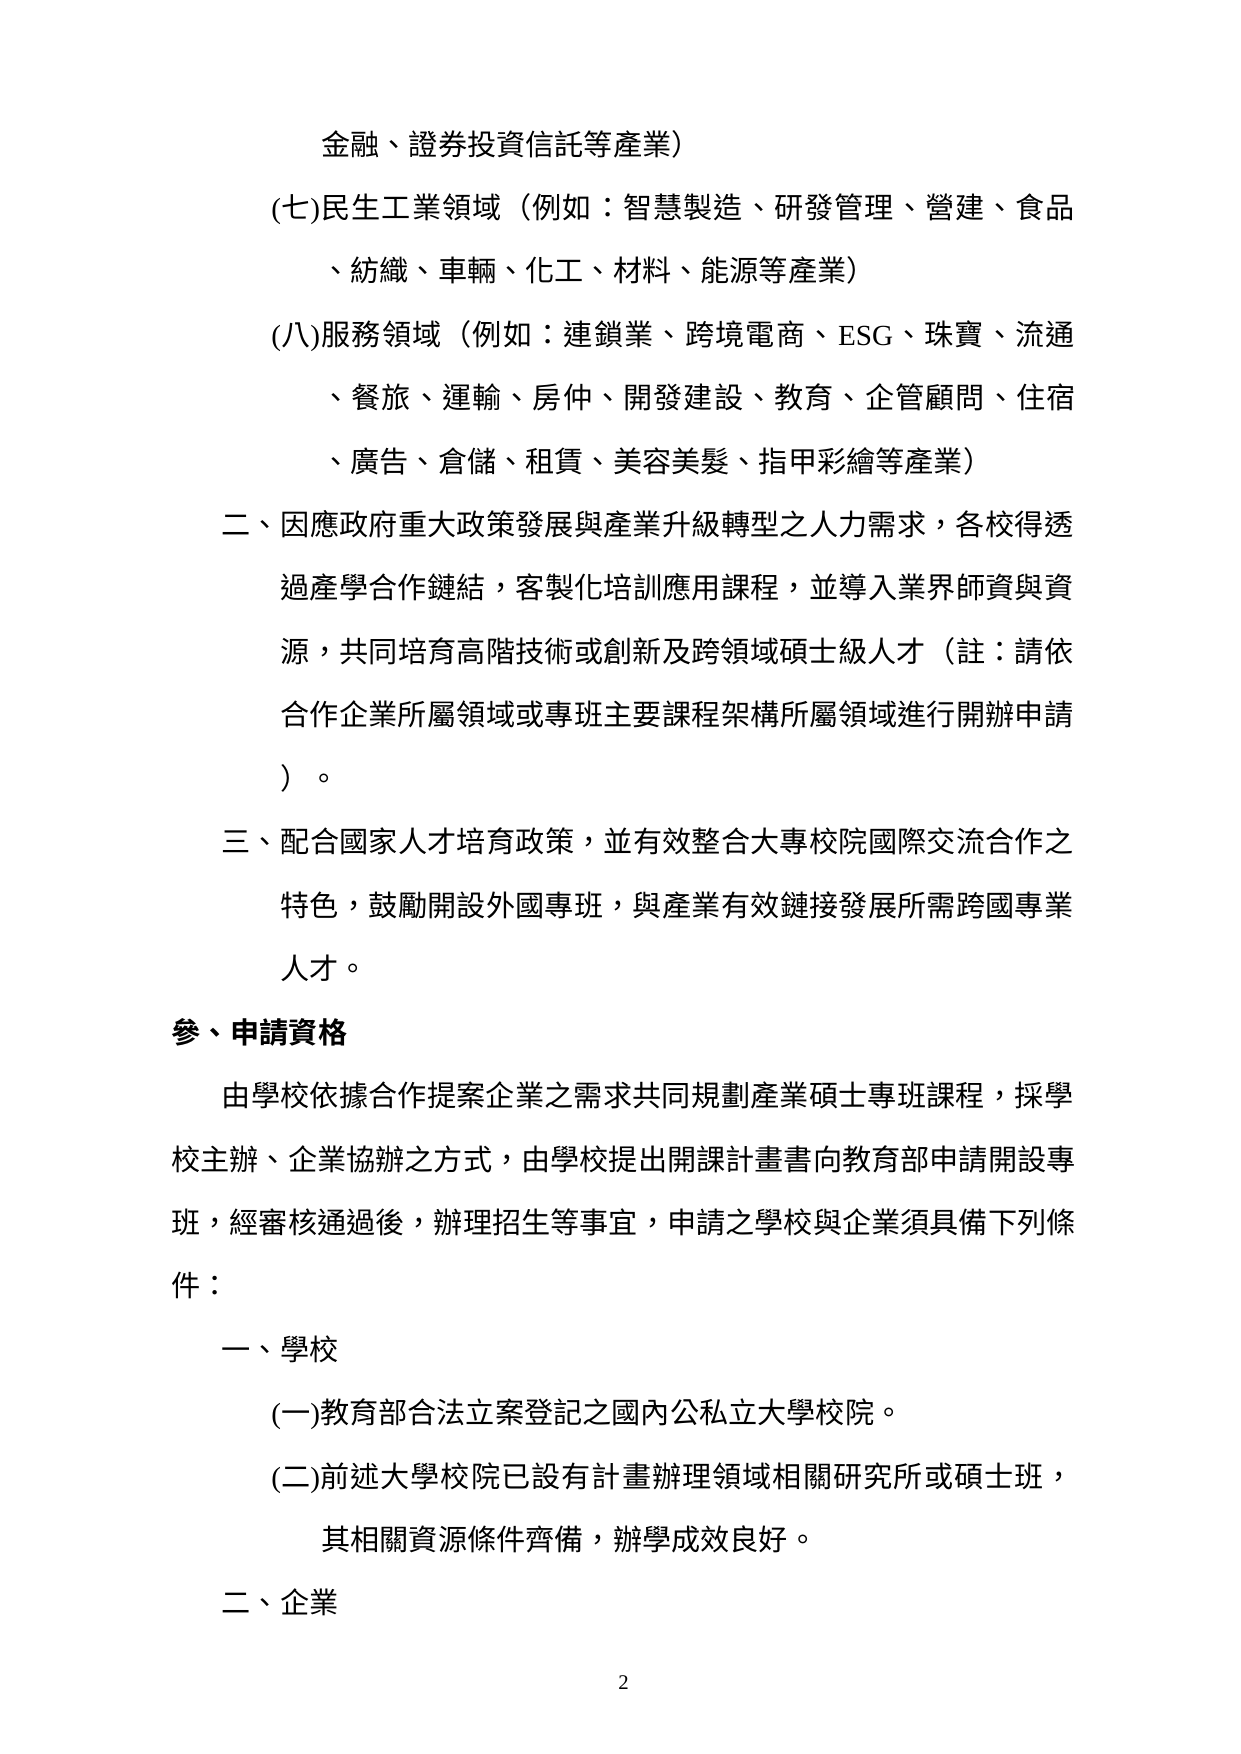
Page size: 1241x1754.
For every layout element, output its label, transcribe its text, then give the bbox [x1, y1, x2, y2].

list 金融、證券投資信託等產業） [271, 121, 1075, 163]
list 學校 [221, 1326, 1075, 1369]
list 民生工業領域（例如：智慧製造、研發管理、營建、食品、紡織、車輛、化工、材料、能源等產業） [271, 184, 1075, 290]
list 服務領域（例如：連鎖業、跨境電商、ESG、珠寶、流通、餐旅、運輸、房仲、開發建設、教育、企管顧問、住宿、廣告、倉儲、租賃、美容美髮、指甲彩繪等產業） [271, 311, 1075, 481]
list 教育部合法立案登記之國內公私立大學校院。 [271, 1390, 1075, 1432]
list 申請資格 [171, 1009, 1075, 1051]
list 因應政府重大政策發展與產業升級轉型之人力需求，各校得透過產學合作鏈結，客製化培訓應用課程，並導入業界師資與資源，共同培育高階技術或創新及跨領域碩士級人才（註：請依合作企業所屬領域或專班主要課程架構所屬領域進行開辦申請）。 [221, 502, 1075, 798]
list 前述大學校院已設有計畫辦理領域相關研究所或碩士班，其相關資源條件齊備，辦學成效良好。 [271, 1453, 1075, 1559]
list 企業 [221, 1580, 1075, 1622]
list 配合國家人才培育政策，並有效整合大專校院國際交流合作之特色，鼓勵開設外國專班，與產業有效鏈接發展所需跨國專業人才。 [221, 819, 1075, 988]
text 由學校依據合作提案企業之需求共同規劃產業碩士專班課程，採學校主辦、企業協辦之方式，由學校提出開課計畫書向教育部申請開設專班，經審核通過後，辦理招生等事宜，申請之學校與企業須具備下列條件： [171, 1073, 1075, 1305]
